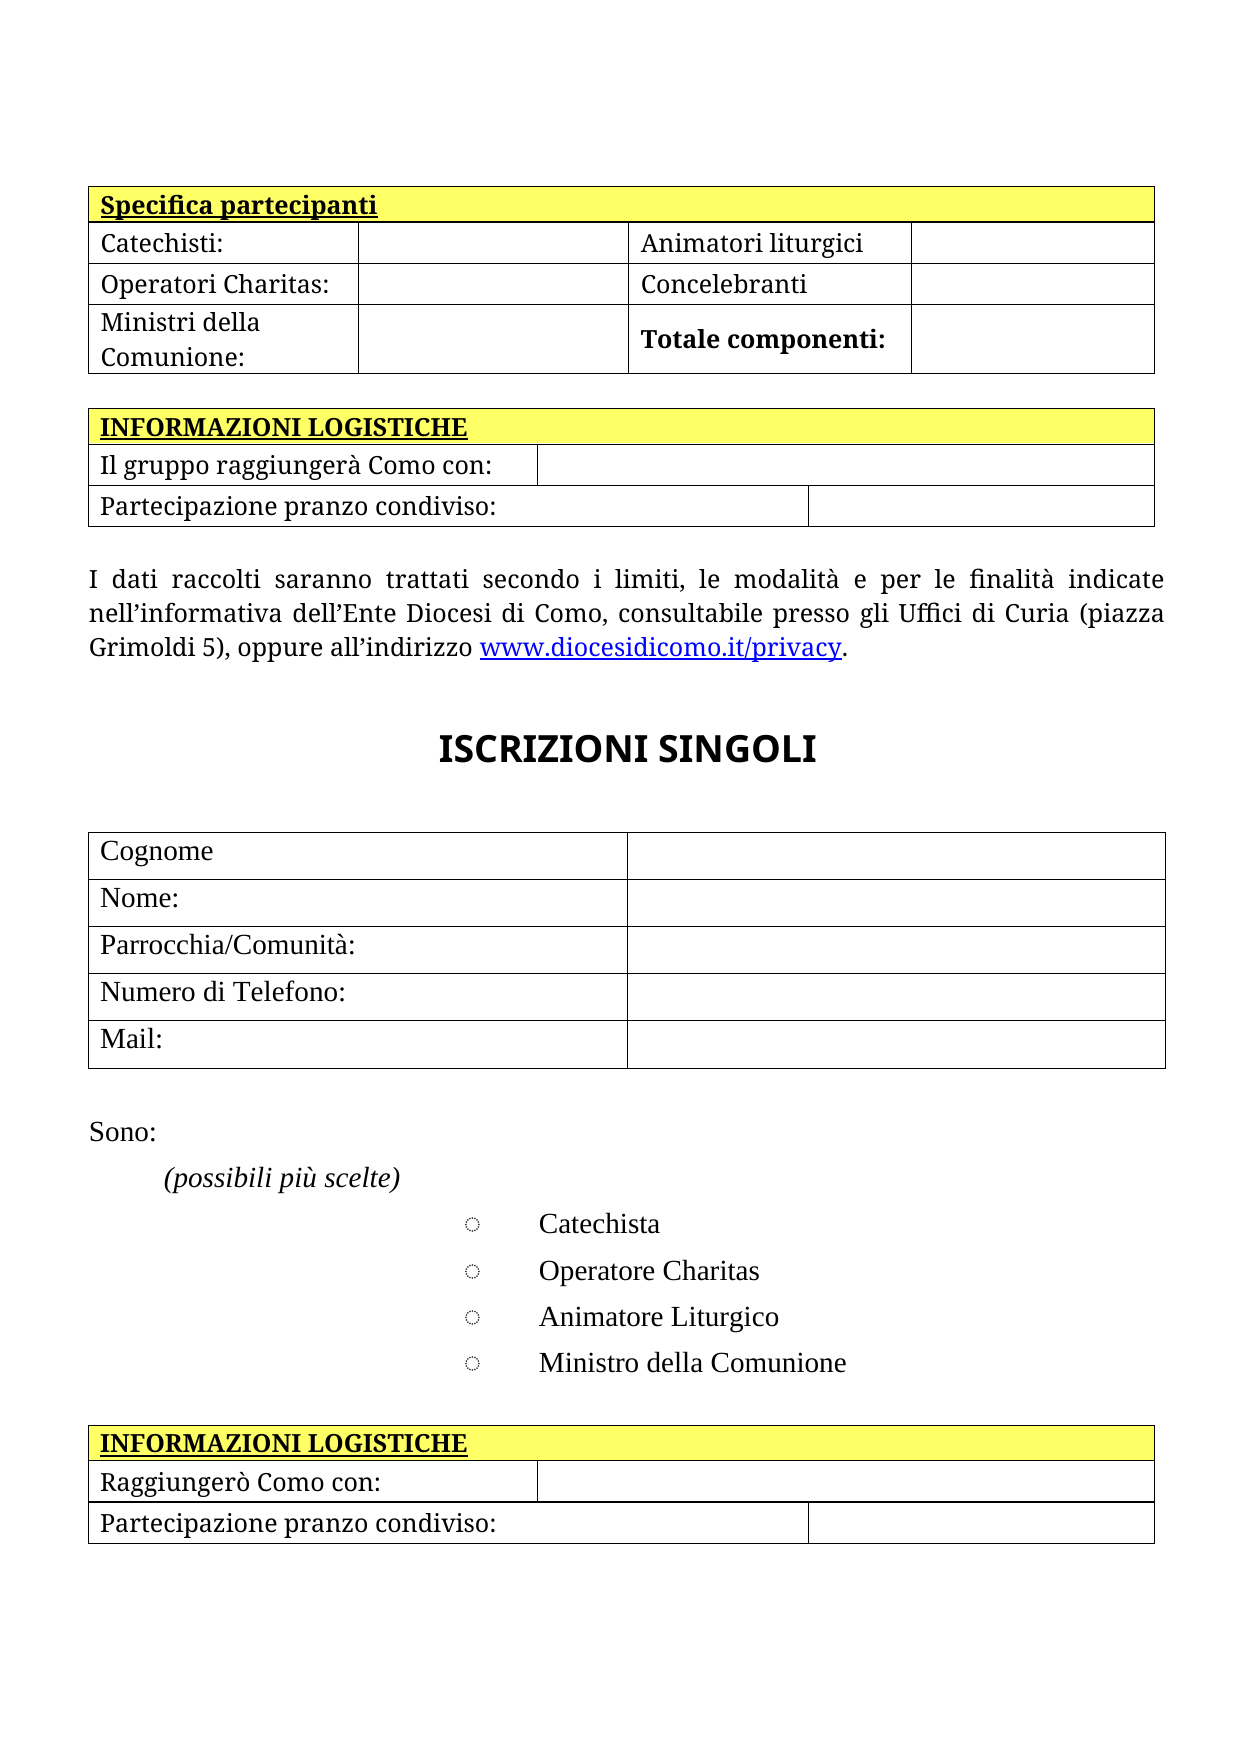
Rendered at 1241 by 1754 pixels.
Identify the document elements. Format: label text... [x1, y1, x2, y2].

table_cell Raggiungerò Como con: [89, 1461, 537, 1501]
table_cell Animatori liturgici [629, 223, 911, 263]
table_cell [809, 486, 1154, 526]
table_cell Mail: [89, 1021, 627, 1067]
table_cell Parrocchia/Comunità: [89, 927, 627, 973]
table_cell Concelebranti [629, 264, 911, 304]
text I dati raccolti saranno trattati secondo i limiti, le modalità e per le finalità indicate nell’informativa dell’Ente Diocesi di Como, consultabile presso gli Uffici di Curia (piazza Grimoldi 5), oppure all’indirizzo www.diocesidicomo.it/privacy. [89, 561, 1167, 663]
table_cell Il gruppo raggiungerà Como con: [89, 445, 537, 485]
table_header Cognome [89, 833, 627, 879]
text ◌ Catechista [389, 1207, 1167, 1240]
text ISCRIZIONI SINGOLI [89, 722, 1167, 773]
table_cell Partecipazione pranzo condiviso: [89, 486, 808, 526]
table_cell [628, 1021, 1165, 1067]
table_cell [359, 305, 628, 373]
table_cell [628, 927, 1165, 973]
text Sono: [89, 1114, 1167, 1148]
table_cell Totale componenti: [629, 305, 911, 373]
text (possibili più scelte) [89, 1161, 1167, 1194]
table_header INFORMAZIONI LOGISTICHE [89, 409, 1154, 443]
table_cell [809, 1503, 1154, 1543]
table_cell Catechisti: [89, 223, 358, 263]
table_cell [912, 223, 1154, 263]
table_cell Numero di Telefono: [89, 974, 627, 1020]
table_cell [359, 223, 628, 263]
table_cell [538, 445, 1154, 485]
table_cell [628, 974, 1165, 1020]
table_header [628, 833, 1165, 879]
text ◌ Operatore Charitas [389, 1253, 1167, 1286]
table_cell [538, 1461, 1154, 1501]
table_cell [628, 880, 1165, 926]
table_cell [359, 264, 628, 304]
text ◌ Animatore Liturgico [389, 1299, 1167, 1332]
table_header INFORMAZIONI LOGISTICHE [89, 1426, 1154, 1460]
table_cell [912, 264, 1154, 304]
table_cell Nome: [89, 880, 627, 926]
table_cell Operatori Charitas: [89, 264, 358, 304]
table_cell [912, 305, 1154, 373]
table_header Specifica partecipanti [89, 187, 1154, 221]
text ◌ Ministro della Comunione [389, 1345, 1167, 1378]
table_cell Partecipazione pranzo condiviso: [89, 1503, 808, 1543]
table_cell Ministri della Comunione: [89, 305, 358, 373]
